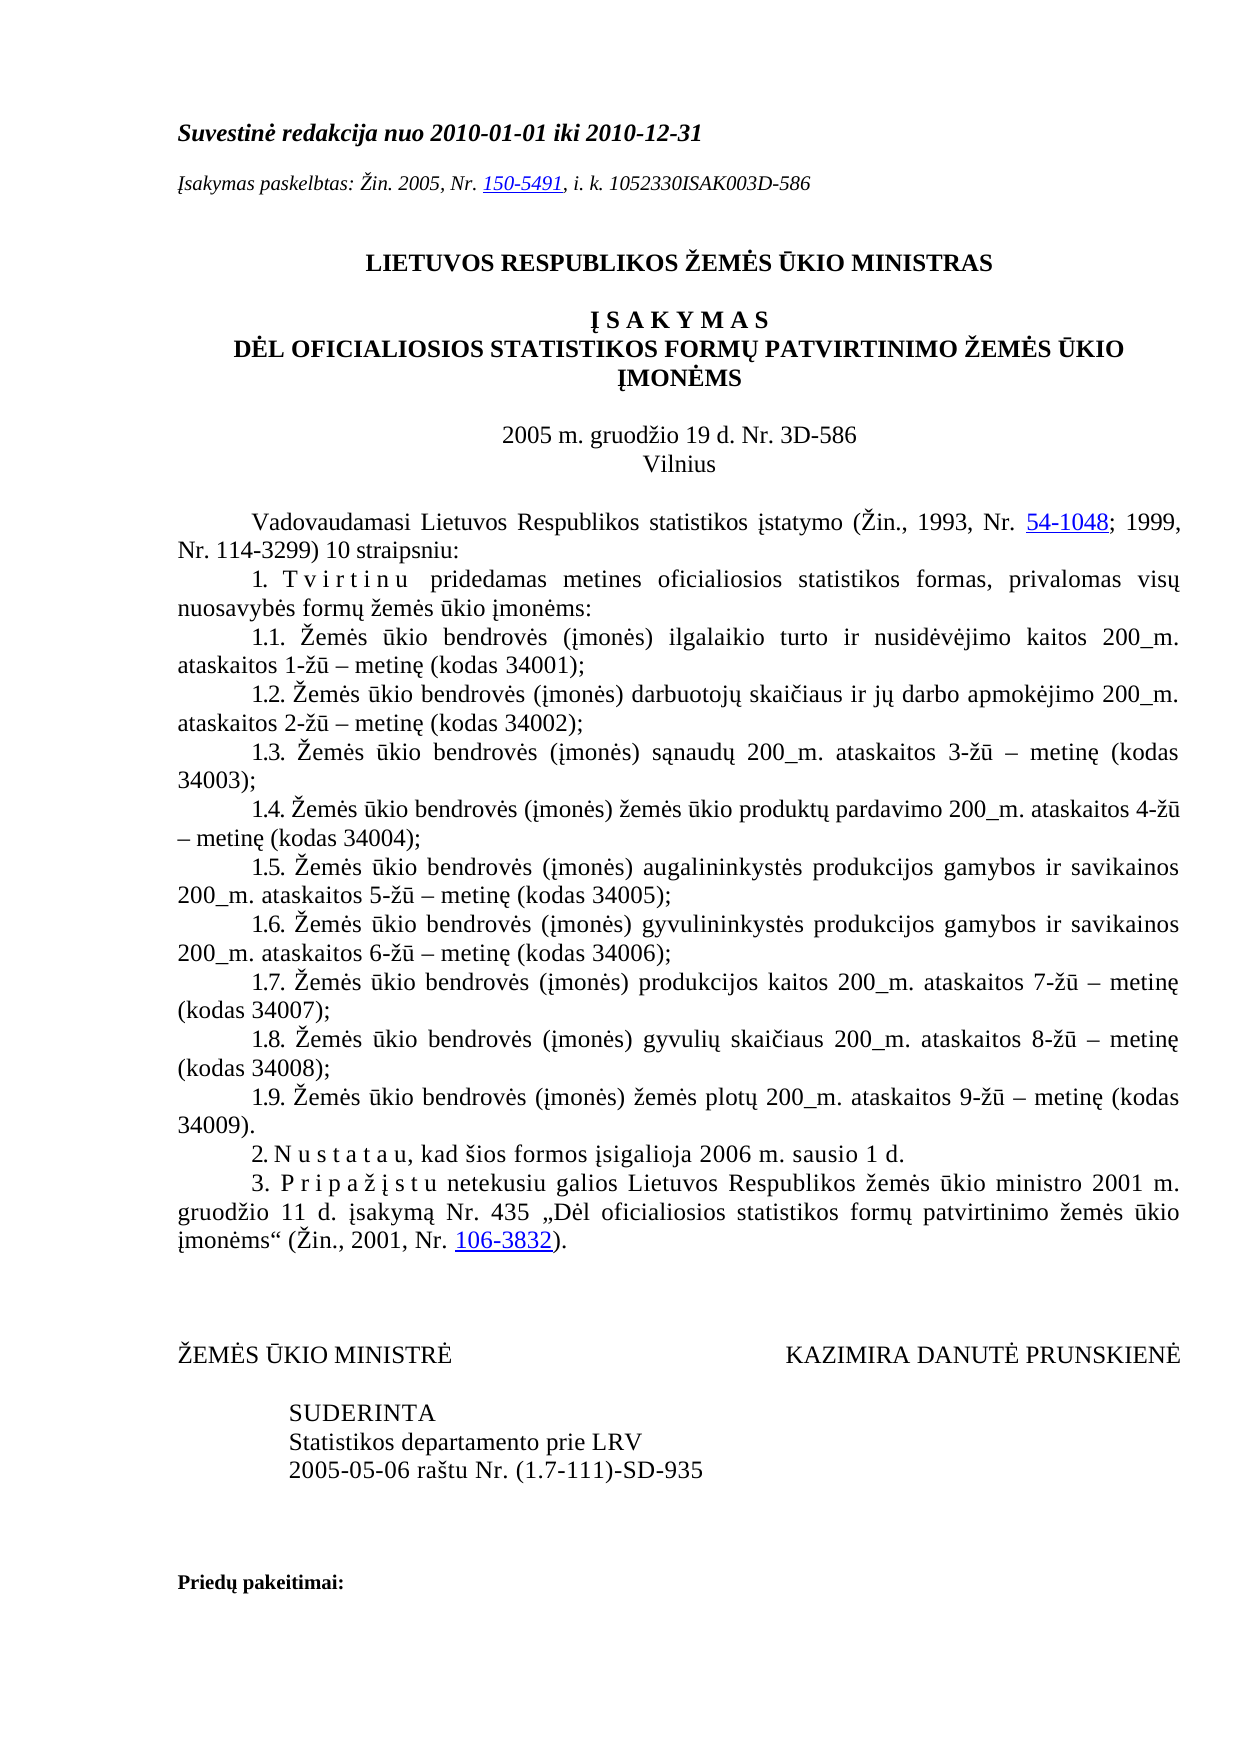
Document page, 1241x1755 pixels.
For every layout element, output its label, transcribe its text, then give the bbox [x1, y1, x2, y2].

text Suvestinė redakcija nuo 2010-01-01 iki 2010-12-31 [177, 118, 1181, 147]
text 1.3. Žemės ūkio bendrovės (įmonės) sąnaudų 200_m. ataskaitos 3-žū – metinę (kodas 34003); [177, 737, 1181, 794]
text Vadovaudamasi Lietuvos Respublikos statistikos įstatymo (Žin., 1993, Nr. 54-1048; 1999, Nr. 114-3299) 10 straipsniu: [177, 507, 1181, 564]
text 1. Tvirtinu pridedamas metines oficialiosios statistikos formas, privalomas visų nuosavybės formų žemės ūkio įmonėms: [177, 564, 1181, 622]
text DĖL OFICIALIOSIOS STATISTIKOS FORMŲ PATVIRTINIMO ŽEMĖS ŪKIO ĮMONĖMS [177, 334, 1181, 392]
text 2005-05-06 raštu Nr. (1.7-111)-SD-935 [215, 1455, 1181, 1484]
text ŽEMĖS ŪKIO MINISTRĖ KAZIMIRA DANUTĖ PRUNSKIENĖ [177, 1340, 1181, 1369]
text 1.9. Žemės ūkio bendrovės (įmonės) žemės plotų 200_m. ataskaitos 9-žū – metinę (kodas 34009). [177, 1082, 1181, 1139]
text 1.1. Žemės ūkio bendrovės (įmonės) ilgalaikio turto ir nusidėvėjimo kaitos 200_m. ataskaitos 1-žū – metinę (kodas 34001); [177, 622, 1181, 679]
text Priedų pakeitimai: [177, 1570, 1181, 1594]
text Statistikos departamento prie LRV [215, 1427, 1181, 1455]
text Į S A K Y M A S [177, 305, 1181, 334]
text 1.8. Žemės ūkio bendrovės (įmonės) gyvulių skaičiaus 200_m. ataskaitos 8-žū – metinę (kodas 34008); [177, 1024, 1181, 1082]
text 3. Pripažįstu netekusiu galios Lietuvos Respublikos žemės ūkio ministro 2001 m. gruodžio 11 d. įsakymą Nr. 435 „Dėl oficialiosios statistikos formų patvirtinimo žemės ūkio įmonėms“ (Žin., 2001, Nr. 106-3832). [177, 1168, 1181, 1254]
text 2. Nustatau, kad šios formos įsigalioja 2006 m. sausio 1 d. [177, 1139, 1181, 1168]
text LIETUVOS RESPUBLIKOS ŽEMĖS ŪKIO MINISTRAS [177, 248, 1181, 277]
text 1.7. Žemės ūkio bendrovės (įmonės) produkcijos kaitos 200_m. ataskaitos 7-žū – metinę (kodas 34007); [177, 967, 1181, 1024]
text SUDERINTA [215, 1398, 1181, 1427]
text 1.6. Žemės ūkio bendrovės (įmonės) gyvulininkystės produkcijos gamybos ir savikainos 200_m. ataskaitos 6-žū – metinę (kodas 34006); [177, 909, 1181, 967]
text 1.2. Žemės ūkio bendrovės (įmonės) darbuotojų skaičiaus ir jų darbo apmokėjimo 200_m. ataskaitos 2-žū – metinę (kodas 34002); [177, 679, 1181, 737]
text 2005 m. gruodžio 19 d. Nr. 3D-586 [177, 420, 1181, 449]
text 1.5. Žemės ūkio bendrovės (įmonės) augalininkystės produkcijos gamybos ir savikainos 200_m. ataskaitos 5-žū – metinę (kodas 34005); [177, 852, 1181, 909]
text Įsakymas paskelbtas: Žin. 2005, Nr. 150-5491, i. k. 1052330ISAK003D-586 [177, 171, 1181, 195]
text Vilnius [177, 449, 1181, 478]
text 1.4. Žemės ūkio bendrovės (įmonės) žemės ūkio produktų pardavimo 200_m. ataskaitos 4-žū – metinę (kodas 34004); [177, 794, 1181, 852]
